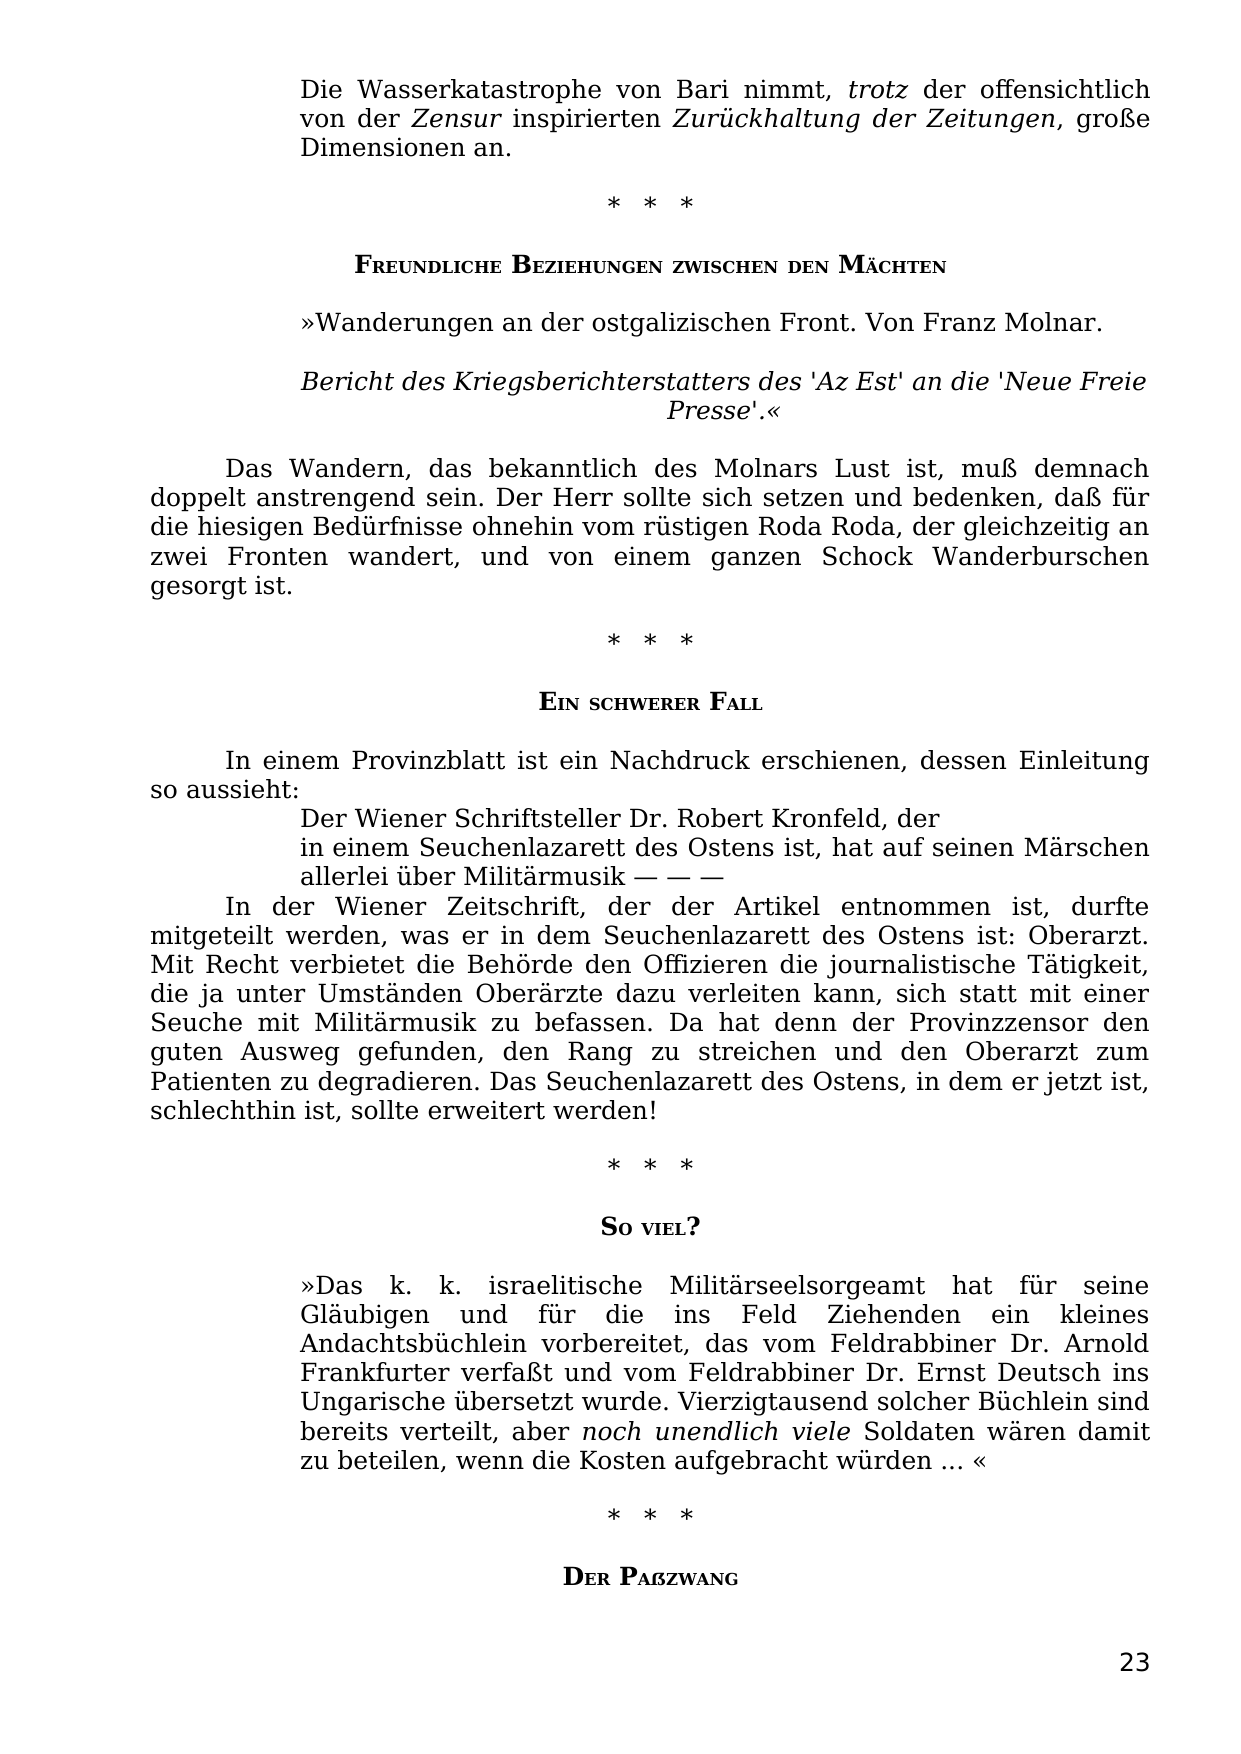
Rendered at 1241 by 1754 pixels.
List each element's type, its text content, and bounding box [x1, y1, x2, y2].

text »Wanderungen an der ostgalizischen Front. Von Franz Molnar. [150, 308, 1151, 337]
text Ein schwerer Fall [150, 658, 1151, 717]
text Der Paßzwang [150, 1533, 1151, 1592]
text * * * [150, 1154, 1151, 1183]
text In einem Provinzblatt ist ein Nachdruck erschienen, dessen Einleitung so aussieht: [150, 746, 1151, 804]
text Der Wiener Schriftsteller Dr. Robert Kronfeld, der in einem Seuchenlazarett des Ostens ist, hat auf seinen Märschen allerlei über Militärmusik — — — [300, 804, 1151, 892]
text * * * [150, 192, 1151, 221]
text Bericht des Kriegsberichterstatters des 'Az Est' an die 'Neue Freie Presse'.« [300, 367, 1151, 425]
text Die Wasserkatastrophe von Bari nimmt, trotz der offensichtlich von der Zensur inspirierten Zurückhaltung der Zeitungen, große Dimensionen an. [300, 75, 1151, 162]
text »Das k. k. israelitische Militärseelsorgeamt hat für seine Gläubigen und für die ins Feld Ziehenden ein kleines Andachtsbüchlein vorbereitet, das vom Feldrabbiner Dr. Arnold Frankfurter verfaßt und vom Feldrabbiner Dr. Ernst Deutsch ins Ungarische übersetzt wurde. Vierzigtausend solcher Büchlein sind bereits verteilt, aber noch unendlich viele Soldaten wären damit zu beteilen, wenn die Kosten aufgebracht würden ... « [300, 1271, 1151, 1475]
text So viel? [150, 1183, 1151, 1242]
text In der Wiener Zeitschrift, der der Artikel entnommen ist, durfte mitgeteilt werden, was er in dem Seuchenlazarett des Ostens ist: Oberarzt. Mit Recht verbietet die Behörde den Offizieren die journalistische Tätigkeit, die ja unter Umständen Oberärzte dazu verleiten kann, sich statt mit einer Seuche mit Militärmusik zu befassen. Da hat denn der Provinzzensor den guten Ausweg gefunden, den Rang zu streichen und den Oberarzt zum Patienten zu degradieren. Das Seuchenlazarett des Ostens, in dem er jetzt ist, schlechthin ist, sollte erweitert werden! [150, 892, 1151, 1125]
text * * * [150, 1504, 1151, 1533]
text Das Wandern, das bekanntlich des Molnars Lust ist, muß demnach doppelt anstrengend sein. Der Herr sollte sich setzen und bedenken, daß für die hiesigen Bedürfnisse ohnehin vom rüstigen Roda Roda, der gleichzeitig an zwei Fronten wandert, und von einem ganzen Schock Wanderburschen gesorgt ist. [150, 454, 1151, 600]
text * * * [150, 629, 1151, 658]
text Freundliche Beziehungen zwischen den Mächten [150, 221, 1151, 279]
